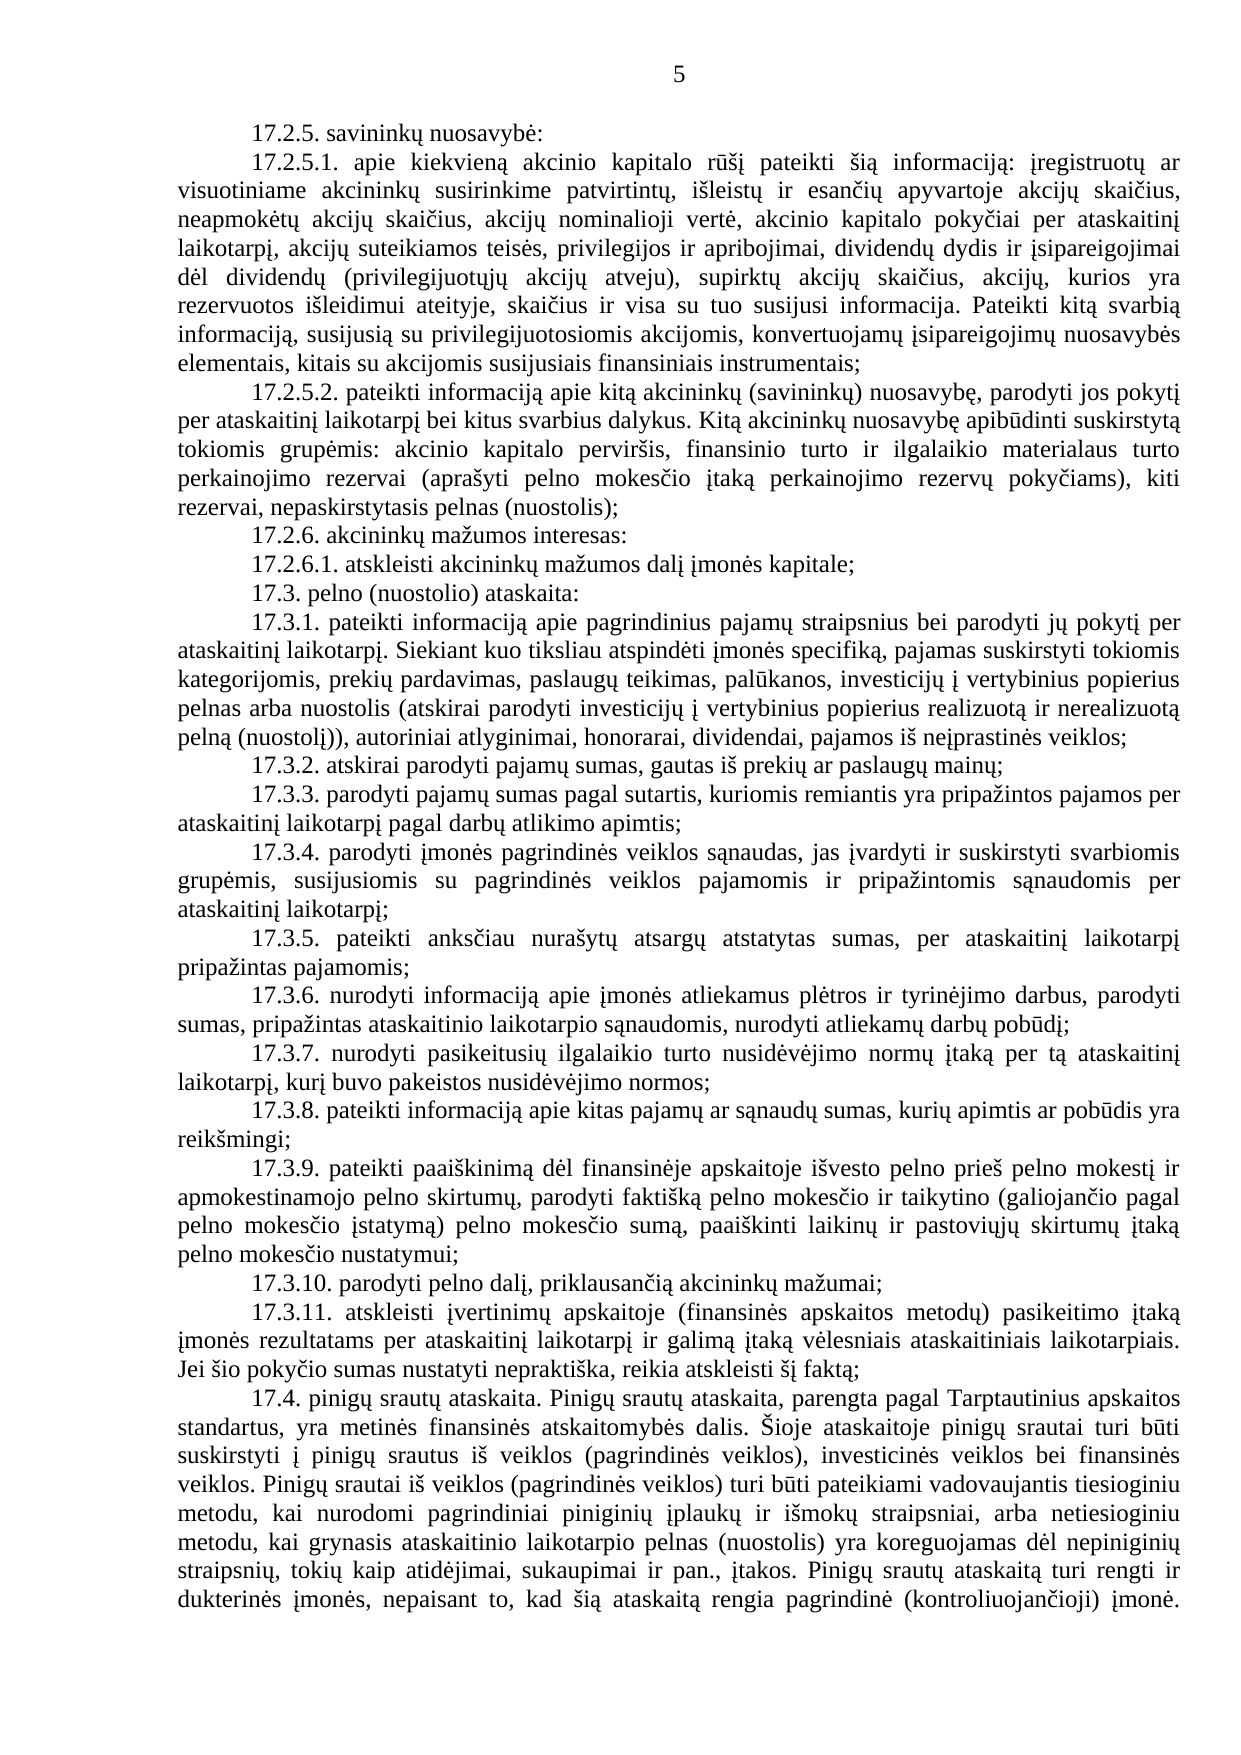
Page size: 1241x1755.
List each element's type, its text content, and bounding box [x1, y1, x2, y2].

text 17.3.6. nurodyti informaciją apie įmonės atliekamus plėtros ir tyrinėjimo darbus, parodyti sumas, pripažintas ataskaitinio laikotarpio sąnaudomis, nurodyti atliekamų darbų pobūdį; [177, 981, 1181, 1038]
text 17.3.5. pateikti anksčiau nurašytų atsargų atstatytas sumas, per ataskaitinį laikotarpį pripažintas pajamomis; [177, 923, 1181, 981]
text 17.3.2. atskirai parodyti pajamų sumas, gautas iš prekių ar paslaugų mainų; [177, 751, 1181, 779]
text 17.2.6.1. atskleisti akcininkų mažumos dalį įmonės kapitale; [177, 549, 1181, 578]
text 17.3.8. pateikti informaciją apie kitas pajamų ar sąnaudų sumas, kurių apimtis ar pobūdis yra reikšmingi; [177, 1096, 1181, 1153]
text 17.3.1. pateikti informaciją apie pagrindinius pajamų straipsnius bei parodyti jų pokytį per ataskaitinį laikotarpį. Siekiant kuo tiksliau atspindėti įmonės specifiką, pajamas suskirstyti tokiomis kategorijomis, prekių pardavimas, paslaugų teikimas, palūkanos, investicijų į vertybinius popierius pelnas arba nuostolis (atskirai parodyti investicijų į vertybinius popierius realizuotą ir nerealizuotą pelną (nuostolį)), autoriniai atlyginimai, honorarai, dividendai, pajamos iš neįprastinės veiklos; [177, 607, 1181, 751]
text 17.3.9. pateikti paaiškinimą dėl finansinėje apskaitoje išvesto pelno prieš pelno mokestį ir apmokestinamojo pelno skirtumų, parodyti faktišką pelno mokesčio ir taikytino (galiojančio pagal pelno mokesčio įstatymą) pelno mokesčio sumą, paaiškinti laikinų ir pastoviųjų skirtumų įtaką pelno mokesčio nustatymui; [177, 1153, 1181, 1268]
text 17.3. pelno (nuostolio) ataskaita: [177, 578, 1181, 607]
text 17.2.5.2. pateikti informaciją apie kitą akcininkų (savininkų) nuosavybę, parodyti jos pokytį per ataskaitinį laikotarpį bei kitus svarbius dalykus. Kitą akcininkų nuosavybę apibūdinti suskirstytą tokiomis grupėmis: akcinio kapitalo perviršis, finansinio turto ir ilgalaikio materialaus turto perkainojimo rezervai (aprašyti pelno mokesčio įtaką perkainojimo rezervų pokyčiams), kiti rezervai, nepaskirstytasis pelnas (nuostolis); [177, 377, 1181, 521]
text 17.4. pinigų srautų ataskaita. Pinigų srautų ataskaita, parengta pagal Tarptautinius apskaitos standartus, yra metinės finansinės atskaitomybės dalis. Šioje ataskaitoje pinigų srautai turi būti suskirstyti į pinigų srautus iš veiklos (pagrindinės veiklos), investicinės veiklos bei finansinės veiklos. Pinigų srautai iš veiklos (pagrindinės veiklos) turi būti pateikiami vadovaujantis tiesioginiu metodu, kai nurodomi pagrindiniai piniginių įplaukų ir išmokų straipsniai, arba netiesioginiu metodu, kai grynasis ataskaitinio laikotarpio pelnas (nuostolis) yra koreguojamas dėl nepiniginių straipsnių, tokių kaip atidėjimai, sukaupimai ir pan., įtakos. Pinigų srautų ataskaitą turi rengti ir dukterinės įmonės, nepaisant to, kad šią ataskaitą rengia pagrindinė (kontroliuojančioji) įmonė. [177, 1383, 1181, 1613]
text 17.3.3. parodyti pajamų sumas pagal sutartis, kuriomis remiantis yra pripažintos pajamos per ataskaitinį laikotarpį pagal darbų atlikimo apimtis; [177, 779, 1181, 837]
text 17.3.10. parodyti pelno dalį, priklausančią akcininkų mažumai; [177, 1268, 1181, 1297]
text 17.3.7. nurodyti pasikeitusių ilgalaikio turto nusidėvėjimo normų įtaką per tą ataskaitinį laikotarpį, kurį buvo pakeistos nusidėvėjimo normos; [177, 1038, 1181, 1096]
text 17.3.4. parodyti įmonės pagrindinės veiklos sąnaudas, jas įvardyti ir suskirstyti svarbiomis grupėmis, susijusiomis su pagrindinės veiklos pajamomis ir pripažintomis sąnaudomis per ataskaitinį laikotarpį; [177, 837, 1181, 923]
text 17.2.5.1. apie kiekvieną akcinio kapitalo rūšį pateikti šią informaciją: įregistruotų ar visuotiniame akcininkų susirinkime patvirtintų, išleistų ir esančių apyvartoje akcijų skaičius, neapmokėtų akcijų skaičius, akcijų nominalioji vertė, akcinio kapitalo pokyčiai per ataskaitinį laikotarpį, akcijų suteikiamos teisės, privilegijos ir apribojimai, dividendų dydis ir įsipareigojimai dėl dividendų (privilegijuotųjų akcijų atveju), supirktų akcijų skaičius, akcijų, kurios yra rezervuotos išleidimui ateityje, skaičius ir visa su tuo susijusi informacija. Pateikti kitą svarbią informaciją, susijusią su privilegijuotosiomis akcijomis, konvertuojamų įsipareigojimų nuosavybės elementais, kitais su akcijomis susijusiais finansiniais instrumentais; [177, 147, 1181, 377]
text 17.3.11. atskleisti įvertinimų apskaitoje (finansinės apskaitos metodų) pasikeitimo įtaką įmonės rezultatams per ataskaitinį laikotarpį ir galimą įtaką vėlesniais ataskaitiniais laikotarpiais. Jei šio pokyčio sumas nustatyti nepraktiška, reikia atskleisti šį faktą; [177, 1297, 1181, 1383]
text 17.2.5. savininkų nuosavybė: [177, 118, 1181, 147]
text 17.2.6. akcininkų mažumos interesas: [177, 521, 1181, 549]
